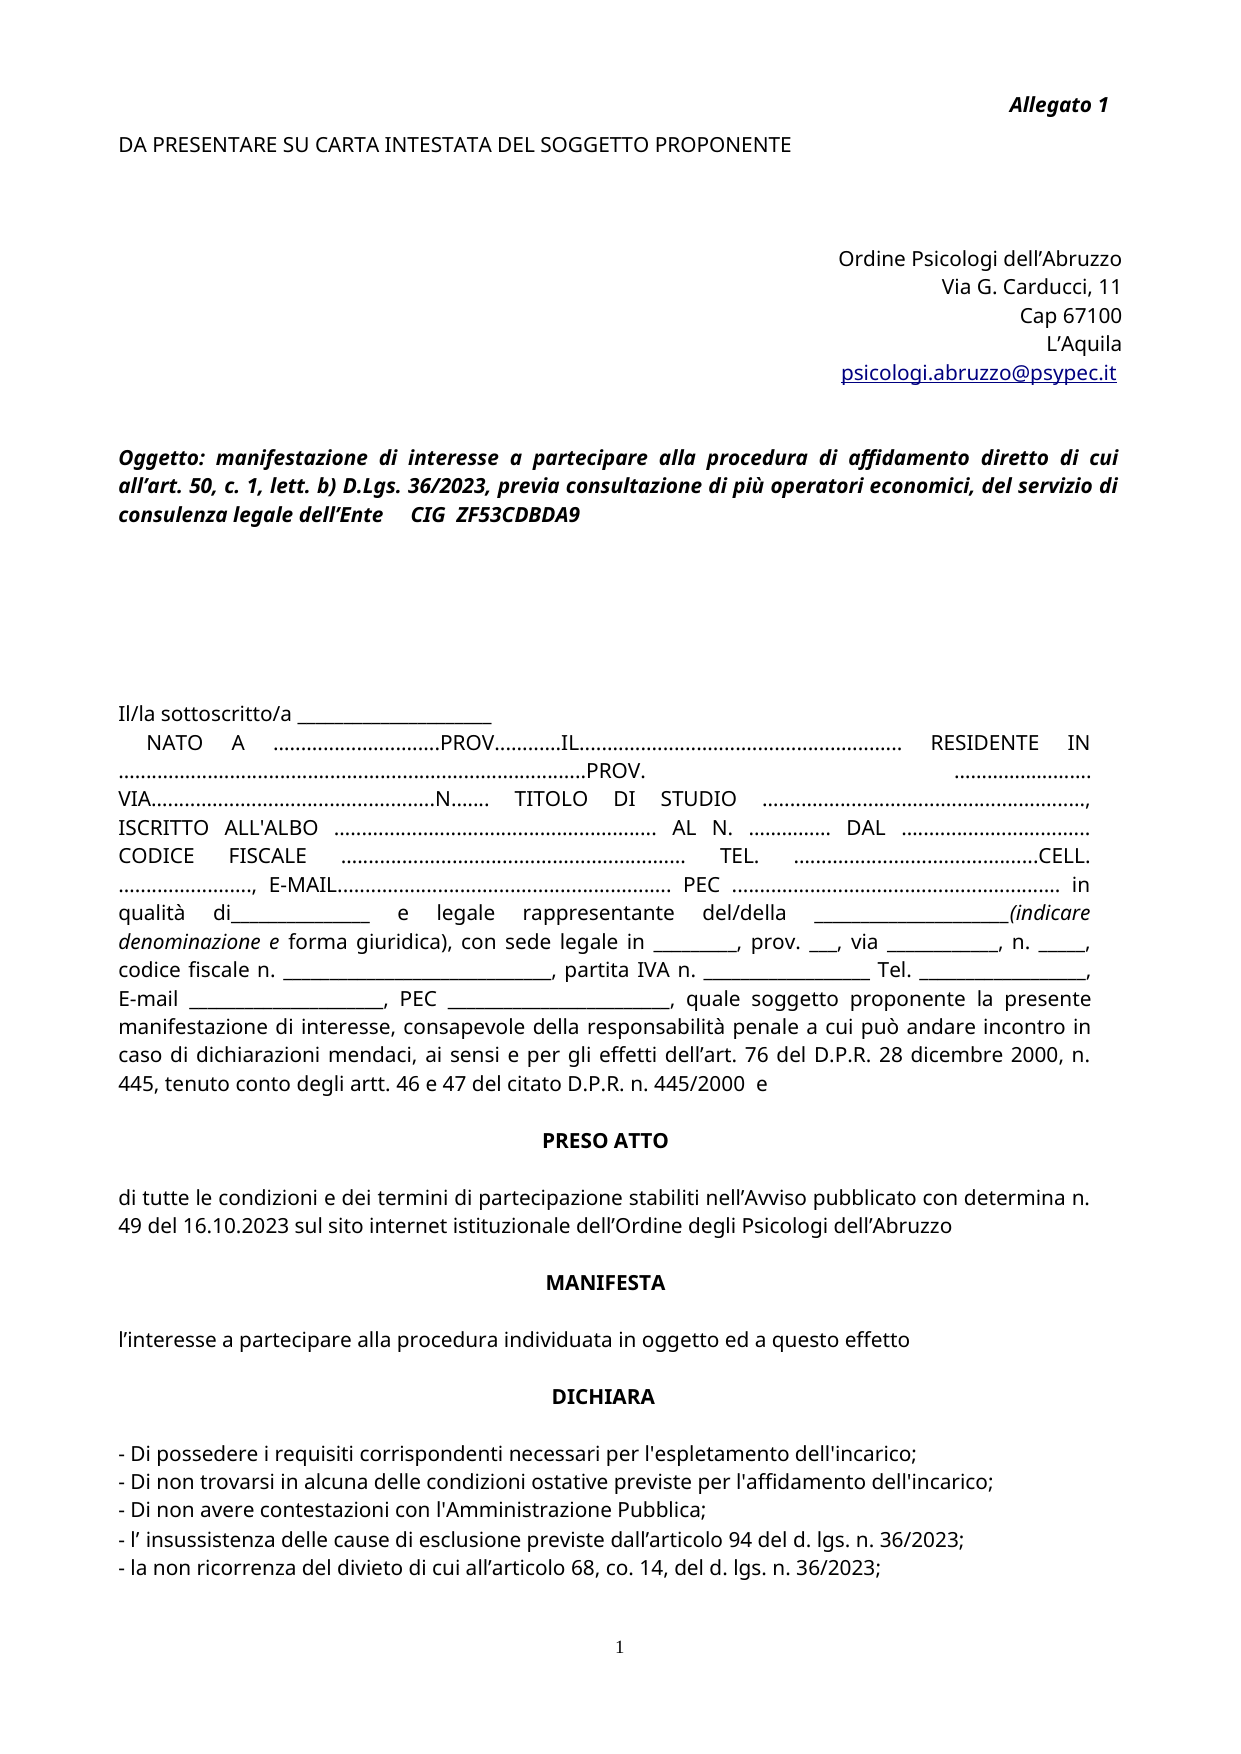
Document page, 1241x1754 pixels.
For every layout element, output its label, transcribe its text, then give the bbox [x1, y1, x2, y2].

text l’interesse a partecipare alla procedura individuata in oggetto ed a questo effetto [118, 1325, 1093, 1353]
text - la non ricorrenza del divieto di cui all’articolo 68, co. 14, del d. lgs. n. 36/2023; [118, 1553, 1088, 1582]
text psicologi.abruzzo@psypec.it [118, 358, 1122, 386]
text Allegato 1 [118, 90, 1122, 118]
text DICHIARA [118, 1382, 1088, 1410]
text - Di non avere contestazioni con l'Amministrazione Pubblica; [118, 1496, 1088, 1524]
text Via G. Carducci, 11 [118, 272, 1122, 301]
text MANIFESTA [118, 1268, 1093, 1296]
text Ordine Psicologi dell’Abruzzo [118, 244, 1122, 272]
text - l’ insussistenza delle cause di esclusione previste dall’articolo 94 del d. lgs. n. 36/2023; [118, 1524, 1088, 1553]
text di tutte le condizioni e dei termini di partecipazione stabiliti nell’Avviso pubblicato con determina n. 49 del 16.10.2023 sul sito internet istituzionale dell’Ordine degli Psicologi dell’Abruzzo [118, 1183, 1092, 1239]
text Cap 67100 [118, 301, 1122, 329]
text Il/la sottoscritto/a _____________________ [118, 699, 1093, 728]
text PRESO ATTO [118, 1126, 1092, 1154]
text NATO A …...........................PROV............IL.......................................................... RESIDENTE IN ….................................................................................PROV. ……………………. VIA…................................................N.…... TITOLO DI STUDIO …......................................................., ISCRITTO ALL'ALBO …....................................................... AL N. …………… DAL …............................... CODICE FISCALE …........................................................... TEL. ….........................................CELL. …....................., E-MAIL............................................................ PEC ........................................................... in qualità di_______________ e legale rappresentante del/della _____________________(indicare denominazione e forma giuridica), con sede legale in _________, prov. ___, via ____________, n. _____, codice fiscale n. _____________________________, partita IVA n. __________________ Tel. __________________, E-mail _____________________, PEC ________________________, quale soggetto proponente la presente manifestazione di interesse, consapevole della responsabilità penale a cui può andare incontro in caso di dichiarazioni mendaci, ai sensi e per gli effetti dell’art. 76 del D.P.R. 28 dicembre 2000, n. 445, tenuto conto degli artt. 46 e 47 del citato D.P.R. n. 445/2000 e [118, 728, 1093, 1097]
text - Di possedere i requisiti corrispondenti necessari per l'espletamento dell'incarico; [118, 1439, 1088, 1467]
text Oggetto: manifestazione di interesse a partecipare alla procedura di affidamento diretto di cui all’art. 50, c. 1, lett. b) D.Lgs. 36/2023, previa consultazione di più operatori economici, del servizio di consulenza legale dell’Ente CIG ZF53CDBDA9 [118, 443, 1122, 528]
text DA PRESENTARE SU CARTA INTESTATA DEL SOGGETTO PROPONENTE [118, 130, 1122, 159]
text - Di non trovarsi in alcuna delle condizioni ostative previste per l'affidamento dell'incarico; [118, 1467, 1088, 1496]
text L’Aquila [118, 329, 1122, 358]
